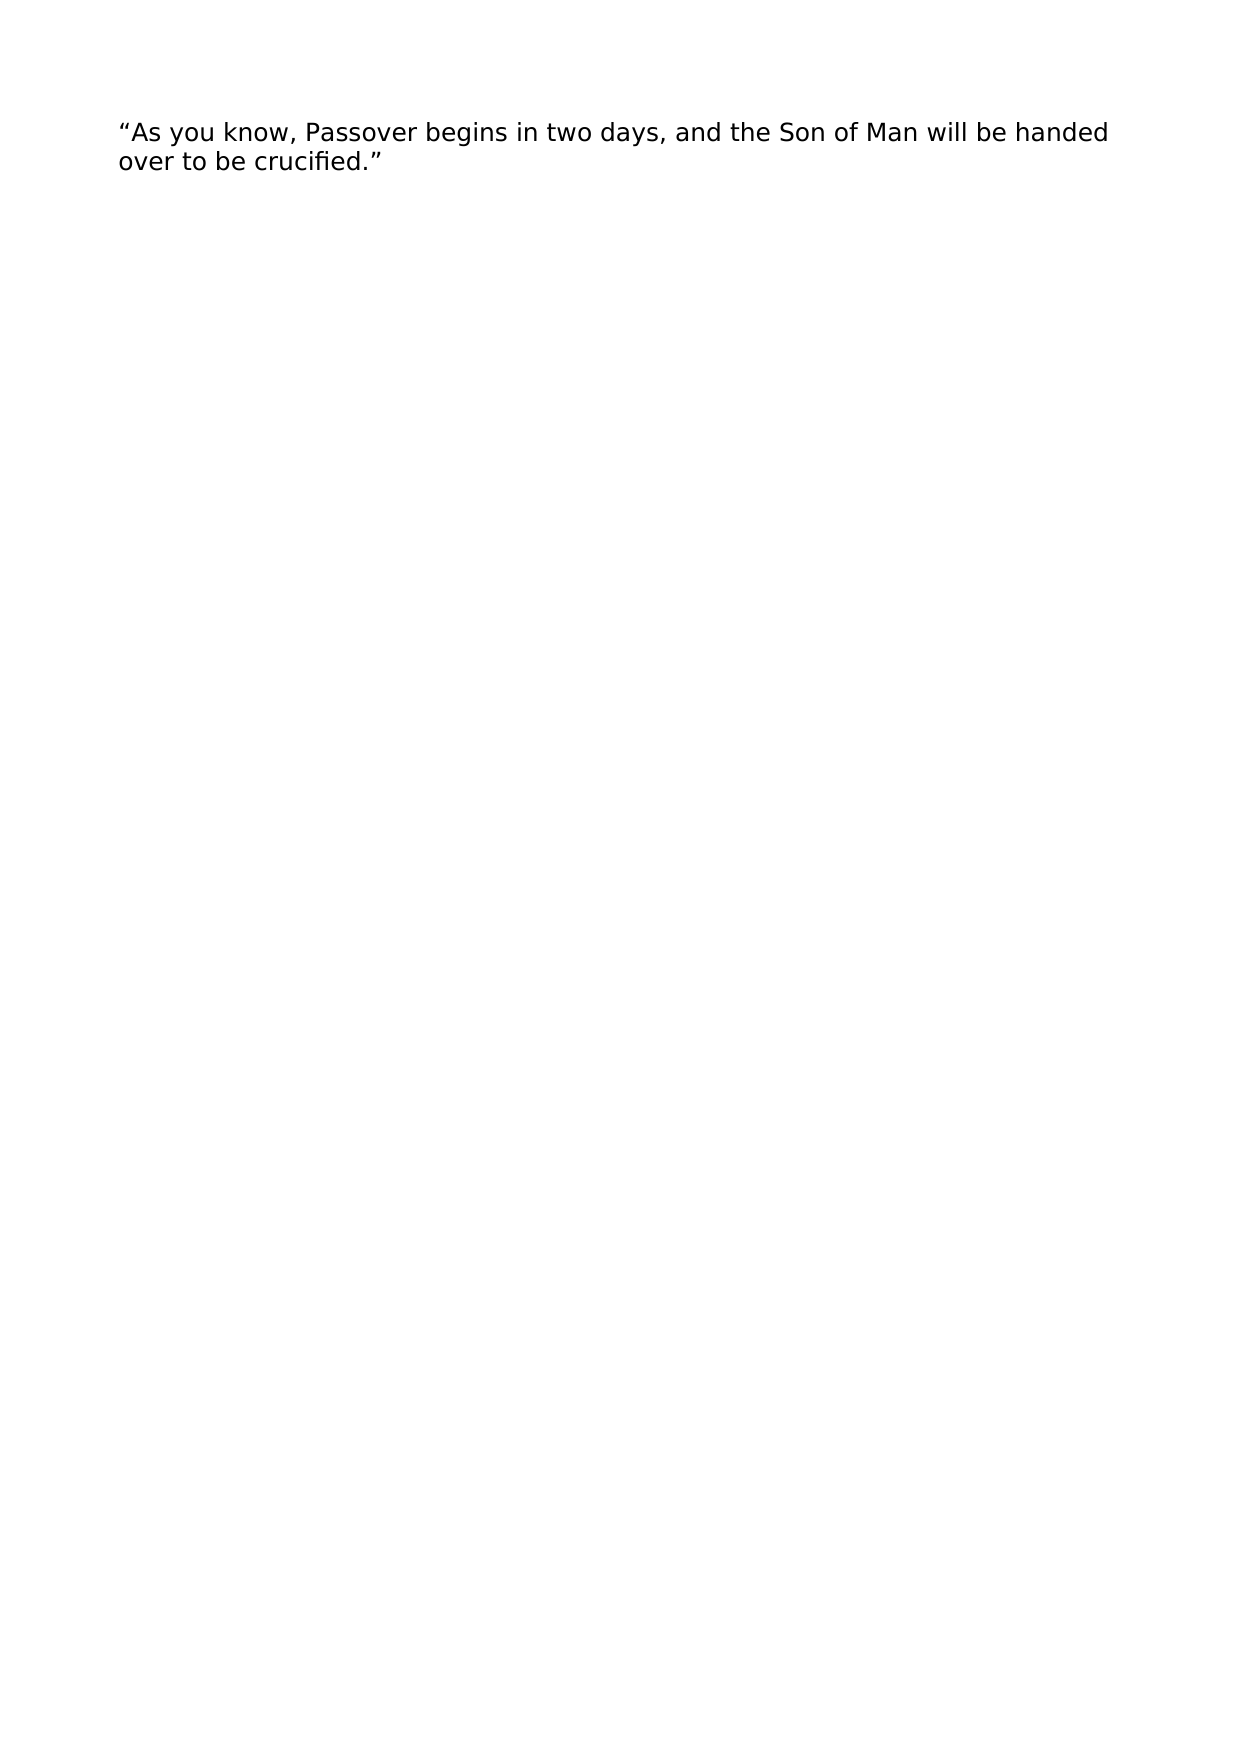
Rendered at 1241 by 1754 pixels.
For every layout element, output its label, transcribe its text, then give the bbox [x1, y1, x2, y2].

text “As you know, Passover begins in two days, and the Son of Man will be handed over to be crucified.” [118, 118, 1122, 176]
